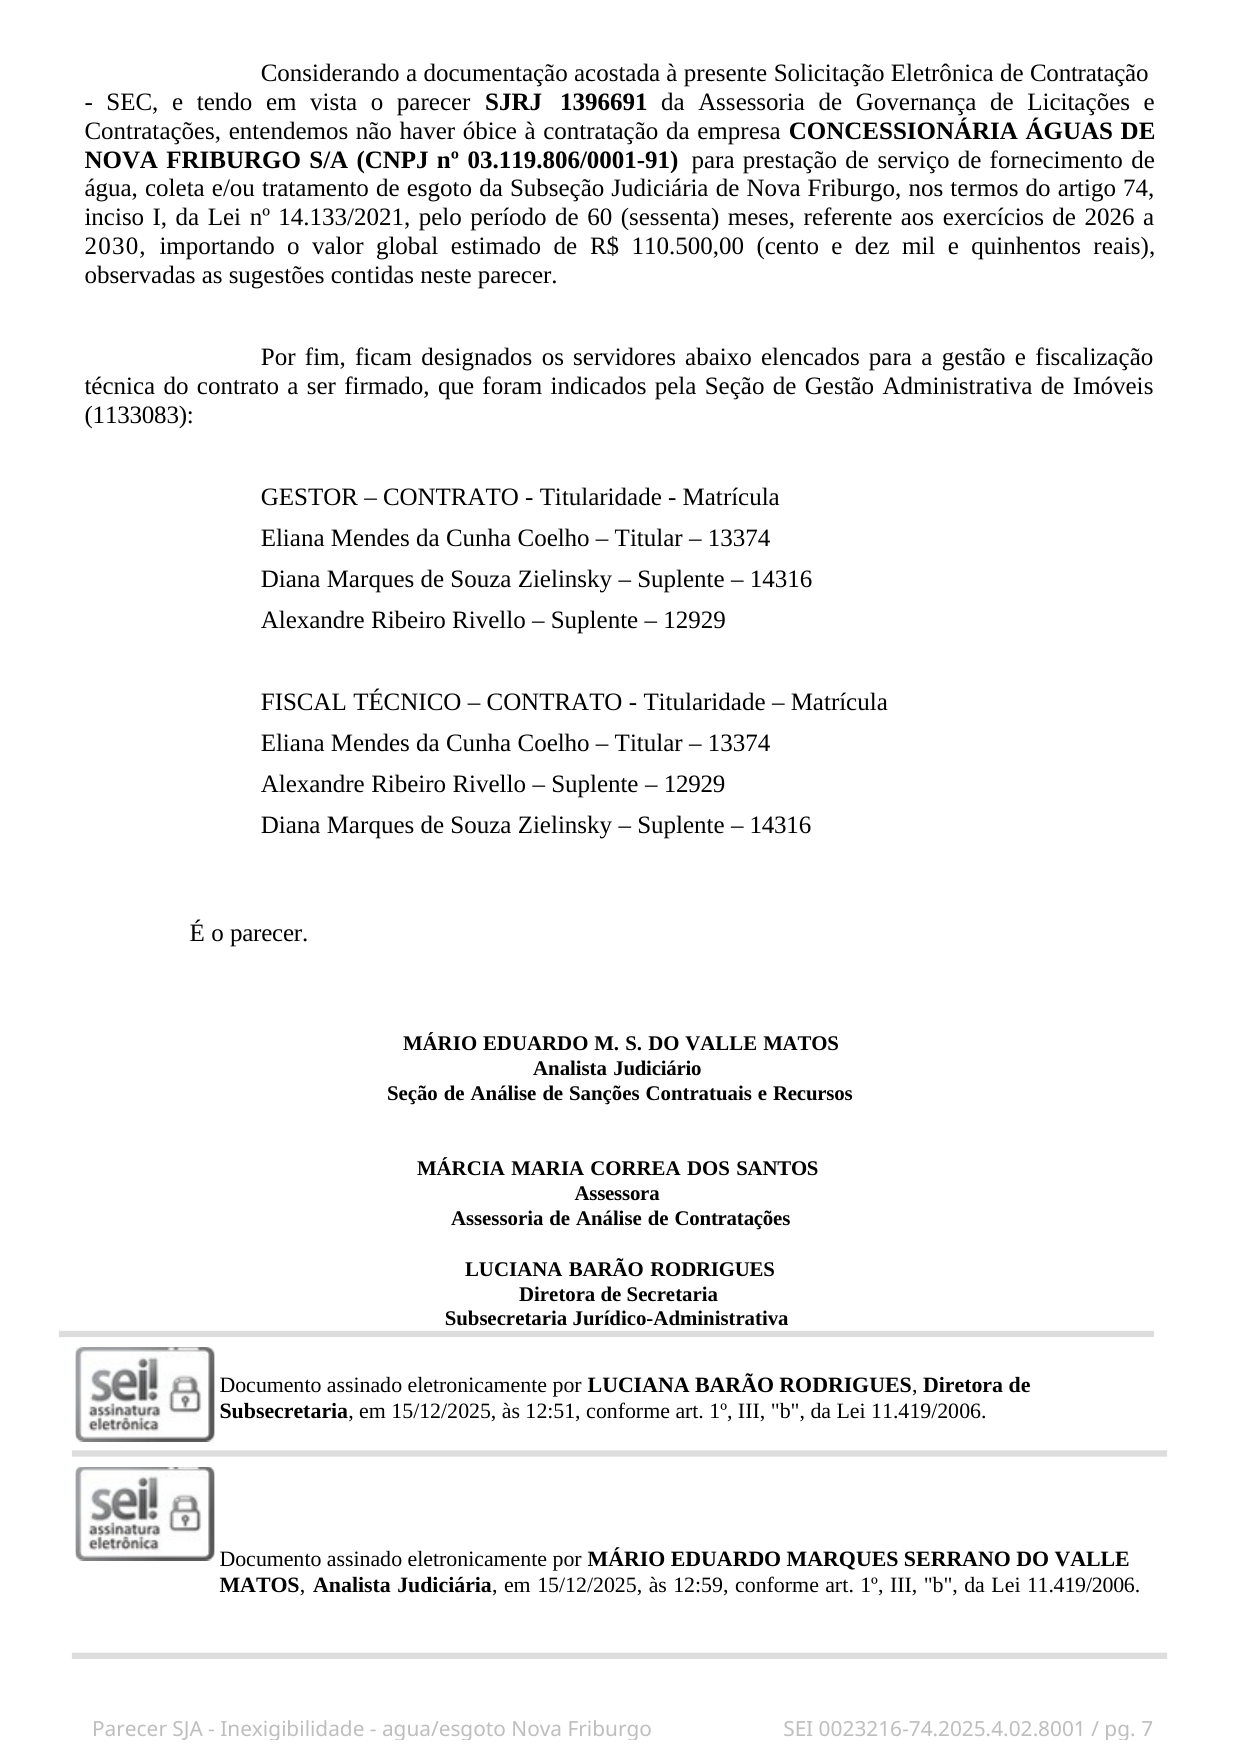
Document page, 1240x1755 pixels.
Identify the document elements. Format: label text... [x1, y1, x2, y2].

text MÁRCIA MARIA CORREA DOS SANTOS [59, 1156, 1176, 1180]
text MÁRIO EDUARDO M. S. DO VALLE MATOS [368, 1031, 873, 1054]
text Documento assinado eletronicamente por LUCIANA BARÃO RODRIGUES, Diretora de Subsecretaria, em 15/12/2025, às 12:51, conforme art. 1º, III, "b", da Lei 11.419/2006. [219, 1372, 1149, 1423]
text É o parecer. [189, 918, 1181, 947]
text GESTOR – CONTRATO - Titularidade - Matrícula Eliana Mendes da Cunha Coelho – Titular – 13374 Diana Marques de Souza Zielinsky – Suplente – 14316 Alexandre Ribeiro Rivello – Suplente – 12929 [261, 482, 828, 634]
text Diana Marques de Souza Zielinsky – Suplente – 14316 [261, 810, 1181, 839]
text - SEC, e tendo em vista o parecer SJRJ 1396691 da Assessoria de Governança de Licitações e Contratações, entendemos não haver óbice à contratação da empresa CONCESSIONÁRIA ÁGUAS DE NOVA FRIBURGO S/A (CNPJ nº 03.119.806/0001-91) para prestação de serviço de fornecimento de água, coleta e/ou tratamento de esgoto da Subseção Judiciária de Nova Friburgo, nos termos do artigo 74, inciso I, da Lei nº 14.133/2021, pelo período de 60 (sessenta) meses, referente aos exercícios de 2026 a 2030, importando o valor global estimado de R$ 110.500,00 (cento e dez mil e quinhentos reais), observadas as sugestões contidas neste parecer. [84, 87, 1156, 288]
text Documento assinado eletronicamente por MÁRIO EDUARDO MARQUES SERRANO DO VALLE MATOS, Analista Judiciária, em 15/12/2025, às 12:59, conforme art. 1º, III, "b", da Lei 11.419/2006. [219, 1546, 1181, 1597]
text Alexandre Ribeiro Rivello – Suplente – 12929 [261, 769, 1181, 798]
text Analista Judiciário [59, 1056, 1176, 1080]
text Diretora de Secretaria Subsecretaria Jurídico-Administrativa [444, 1282, 828, 1330]
text Por fim, ficam designados os servidores abaixo elencados para a gestão e fiscalização técnica do contrato a ser firmado, que foram indicados pela Seção de Gestão Administrativa de Imóveis (1133083): [84, 342, 1154, 429]
text Assessoria de Análise de Contratações [367, 1206, 873, 1230]
text Seção de Análise de Sanções Contratuais e Recursos [59, 1081, 1180, 1105]
text Assessora [59, 1181, 1175, 1205]
text Considerando a documentação acostada à presente Solicitação Eletrônica de Contratação [261, 58, 1181, 87]
text FISCAL TÉCNICO – CONTRATO - Titularidade – Matrícula Eliana Mendes da Cunha Coelho – Titular – 13374 [261, 687, 945, 757]
text LUCIANA BARÃO RODRIGUES [366, 1257, 873, 1281]
